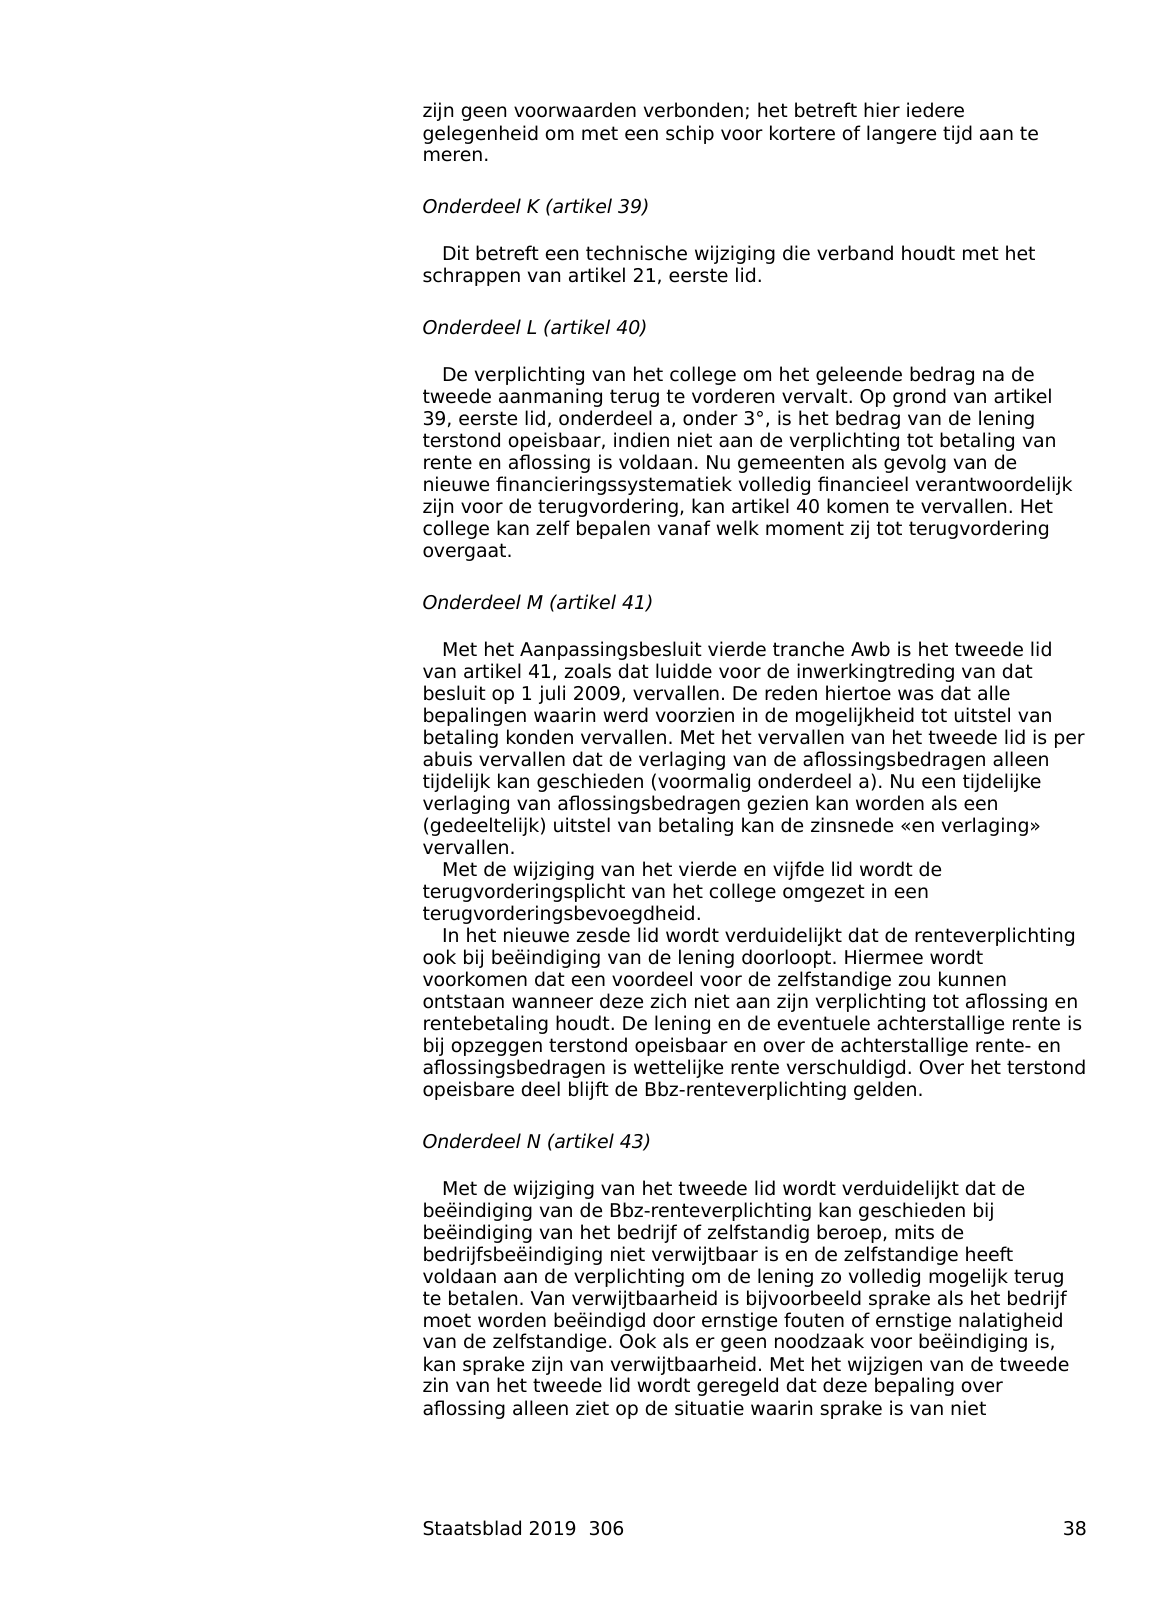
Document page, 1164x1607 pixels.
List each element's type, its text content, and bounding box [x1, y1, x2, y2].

subtitle Onderdeel L (artikel 40) [422, 317, 1087, 339]
text zijn geen voorwaarden verbonden; het betreft hier iedere gelegenheid om met een schip voor kortere of langere tijd aan te meren. [422, 100, 1087, 166]
text Dit betreft een technische wijziging die verband houdt met het schrappen van artikel 21, eerste lid. [422, 243, 1087, 287]
text Met de wijziging van het vierde en vijfde lid wordt de terugvorderingsplicht van het college omgezet in een terugvorderingsbevoegdheid. [422, 859, 1087, 925]
text Met het Aanpassingsbesluit vierde tranche Awb is het tweede lid van artikel 41, zoals dat luidde voor de inwerkingtreding van dat besluit op 1 juli 2009, vervallen. De reden hiertoe was dat alle bepalingen waarin werd voorzien in de mogelijkheid tot uitstel van betaling konden vervallen. Met het vervallen van het tweede lid is per abuis vervallen dat de verlaging van de aflossingsbedragen alleen tijdelijk kan geschieden (voormalig onderdeel a). Nu een tijdelijke verlaging van aflossingsbedragen gezien kan worden als een (gedeeltelijk) uitstel van betaling kan de zinsnede «en verlaging» vervallen. [422, 639, 1087, 859]
text De verplichting van het college om het geleende bedrag na de tweede aanmaning terug te vorderen vervalt. Op grond van artikel 39, eerste lid, onderdeel a, onder 3°, is het bedrag van de lening terstond opeisbaar, indien niet aan de verplichting tot betaling van rente en aflossing is voldaan. Nu gemeenten als gevolg van de nieuwe financieringssystematiek volledig financieel verantwoordelijk zijn voor de terugvordering, kan artikel 40 komen te vervallen. Het college kan zelf bepalen vanaf welk moment zij tot terugvordering overgaat. [422, 364, 1087, 562]
subtitle Onderdeel K (artikel 39) [422, 196, 1087, 218]
text In het nieuwe zesde lid wordt verduidelijkt dat de renteverplichting ook bij beëindiging van de lening doorloopt. Hiermee wordt voorkomen dat een voordeel voor de zelfstandige zou kunnen ontstaan wanneer deze zich niet aan zijn verplichting tot aflossing en rentebetaling houdt. De lening en de eventuele achterstallige rente is bij opzeggen terstond opeisbaar en over de achterstallige rente- en aflossingsbedragen is wettelijke rente verschuldigd. Over het terstond opeisbare deel blijft de Bbz-renteverplichting gelden. [422, 925, 1087, 1101]
text Met de wijziging van het tweede lid wordt verduidelijkt dat de beëindiging van de Bbz-renteverplichting kan geschieden bij beëindiging van het bedrijf of zelfstandig beroep, mits de bedrijfsbeëindiging niet verwijtbaar is en de zelfstandige heeft voldaan aan de verplichting om de lening zo volledig mogelijk terug te betalen. Van verwijtbaarheid is bijvoorbeeld sprake als het bedrijf moet worden beëindigd door ernstige fouten of ernstige nalatigheid van de zelfstandige. Ook als er geen noodzaak voor beëindiging is, kan sprake zijn van verwijtbaarheid. Met het wijzigen van de tweede zin van het tweede lid wordt geregeld dat deze bepaling over aflossing alleen ziet op de situatie waarin sprake is van niet [422, 1178, 1087, 1419]
subtitle Onderdeel M (artikel 41) [422, 592, 1087, 614]
subtitle Onderdeel N (artikel 43) [422, 1131, 1087, 1153]
